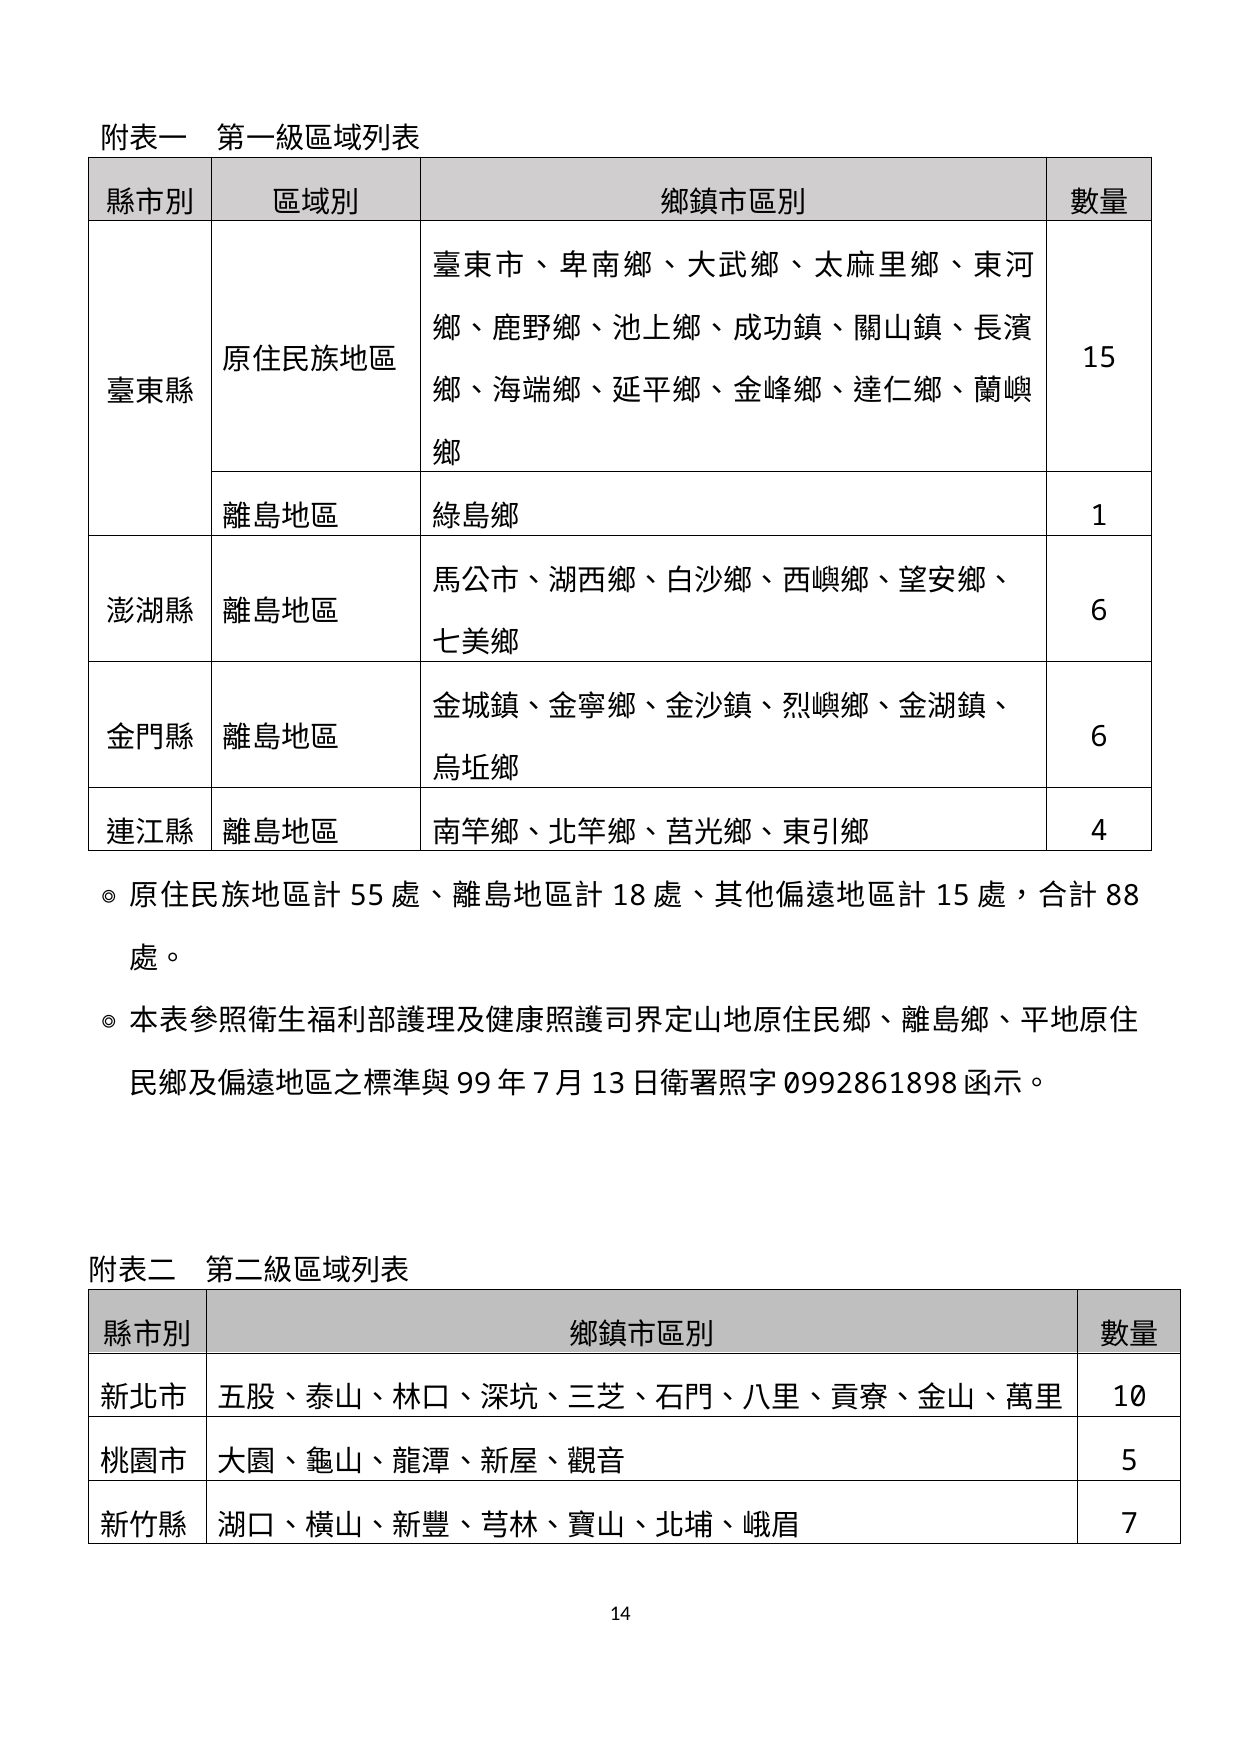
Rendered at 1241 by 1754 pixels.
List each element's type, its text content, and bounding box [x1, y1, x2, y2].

table_cell 桃園市 [89, 1417, 206, 1479]
table_cell 連江縣 [89, 788, 211, 850]
table_cell 6 [1047, 536, 1151, 661]
table_cell 原住民族地區計55處、離島地區計18處、其他偏遠地區計15處，合計88處。 本表參照衛生福利部護理及健康照護司界定山地原住民郷、離島鄉、平地原住民鄉及偏遠地區之標準與99年7月13日衛署照字0992861898函示。 [89, 851, 1152, 1101]
table_cell 新北市 [89, 1354, 206, 1416]
table_header 數量 [1078, 1290, 1180, 1352]
table_cell 區域別 [212, 158, 420, 220]
table_cell 離島地區 [212, 662, 420, 787]
table_cell 7 [1078, 1481, 1180, 1543]
table_cell 縣市別 [89, 158, 211, 220]
table_cell 15 [1047, 221, 1151, 471]
table_cell 臺東縣 [89, 221, 211, 535]
table_cell 離島地區 [212, 472, 420, 535]
table_cell 鄉鎮市區別 [421, 158, 1046, 220]
table_cell 離島地區 [212, 536, 420, 661]
table_cell 湖口、橫山、新豐、芎林、寶山、北埔、峨眉 [207, 1481, 1077, 1543]
table_cell 金城鎮、金寧鄉、金沙鎮、烈嶼鄉、金湖鎮、 烏坵鄉 [421, 662, 1046, 787]
table_cell 數量 [1047, 158, 1151, 220]
table_cell 新竹縣 [89, 1481, 206, 1543]
table_cell 10 [1078, 1354, 1180, 1416]
table_header 附表一 第一級區域列表 [89, 94, 1152, 157]
table_cell 綠島鄉 [421, 472, 1046, 535]
table_cell 離島地區 [212, 788, 420, 850]
table_cell 原住民族地區 [212, 221, 420, 471]
table_cell 澎湖縣 [89, 536, 211, 661]
table_cell 金門縣 [89, 662, 211, 787]
table_cell 馬公市、湖西鄉、白沙鄉、西嶼鄉、望安鄉、 七美鄉 [421, 536, 1046, 661]
table_cell 五股、泰山、林口、深坑、三芝、石門、八里、貢寮、金山、萬里 [207, 1354, 1077, 1416]
table_header 縣市別 [89, 1290, 206, 1352]
table_cell 南竿鄉、北竿鄉、莒光鄉、東引鄉 [421, 788, 1046, 850]
table_cell 6 [1047, 662, 1151, 787]
table_cell 大園、龜山、龍潭、新屋、觀音 [207, 1417, 1077, 1479]
text 附表二 第二級區域列表 [89, 1226, 1152, 1289]
table_header 鄉鎮市區別 [207, 1290, 1077, 1352]
table_cell 臺東市、卑南鄉、大武鄉、太麻里鄉、東河鄉、鹿野鄉、池上鄉、成功鎮、關山鎮、長濱鄉、海端鄉、延平鄉、金峰鄉、達仁鄉、蘭嶼鄉 [421, 221, 1046, 471]
table_cell 5 [1078, 1417, 1180, 1479]
table_cell 1 [1047, 472, 1151, 535]
table_cell 4 [1047, 788, 1151, 850]
